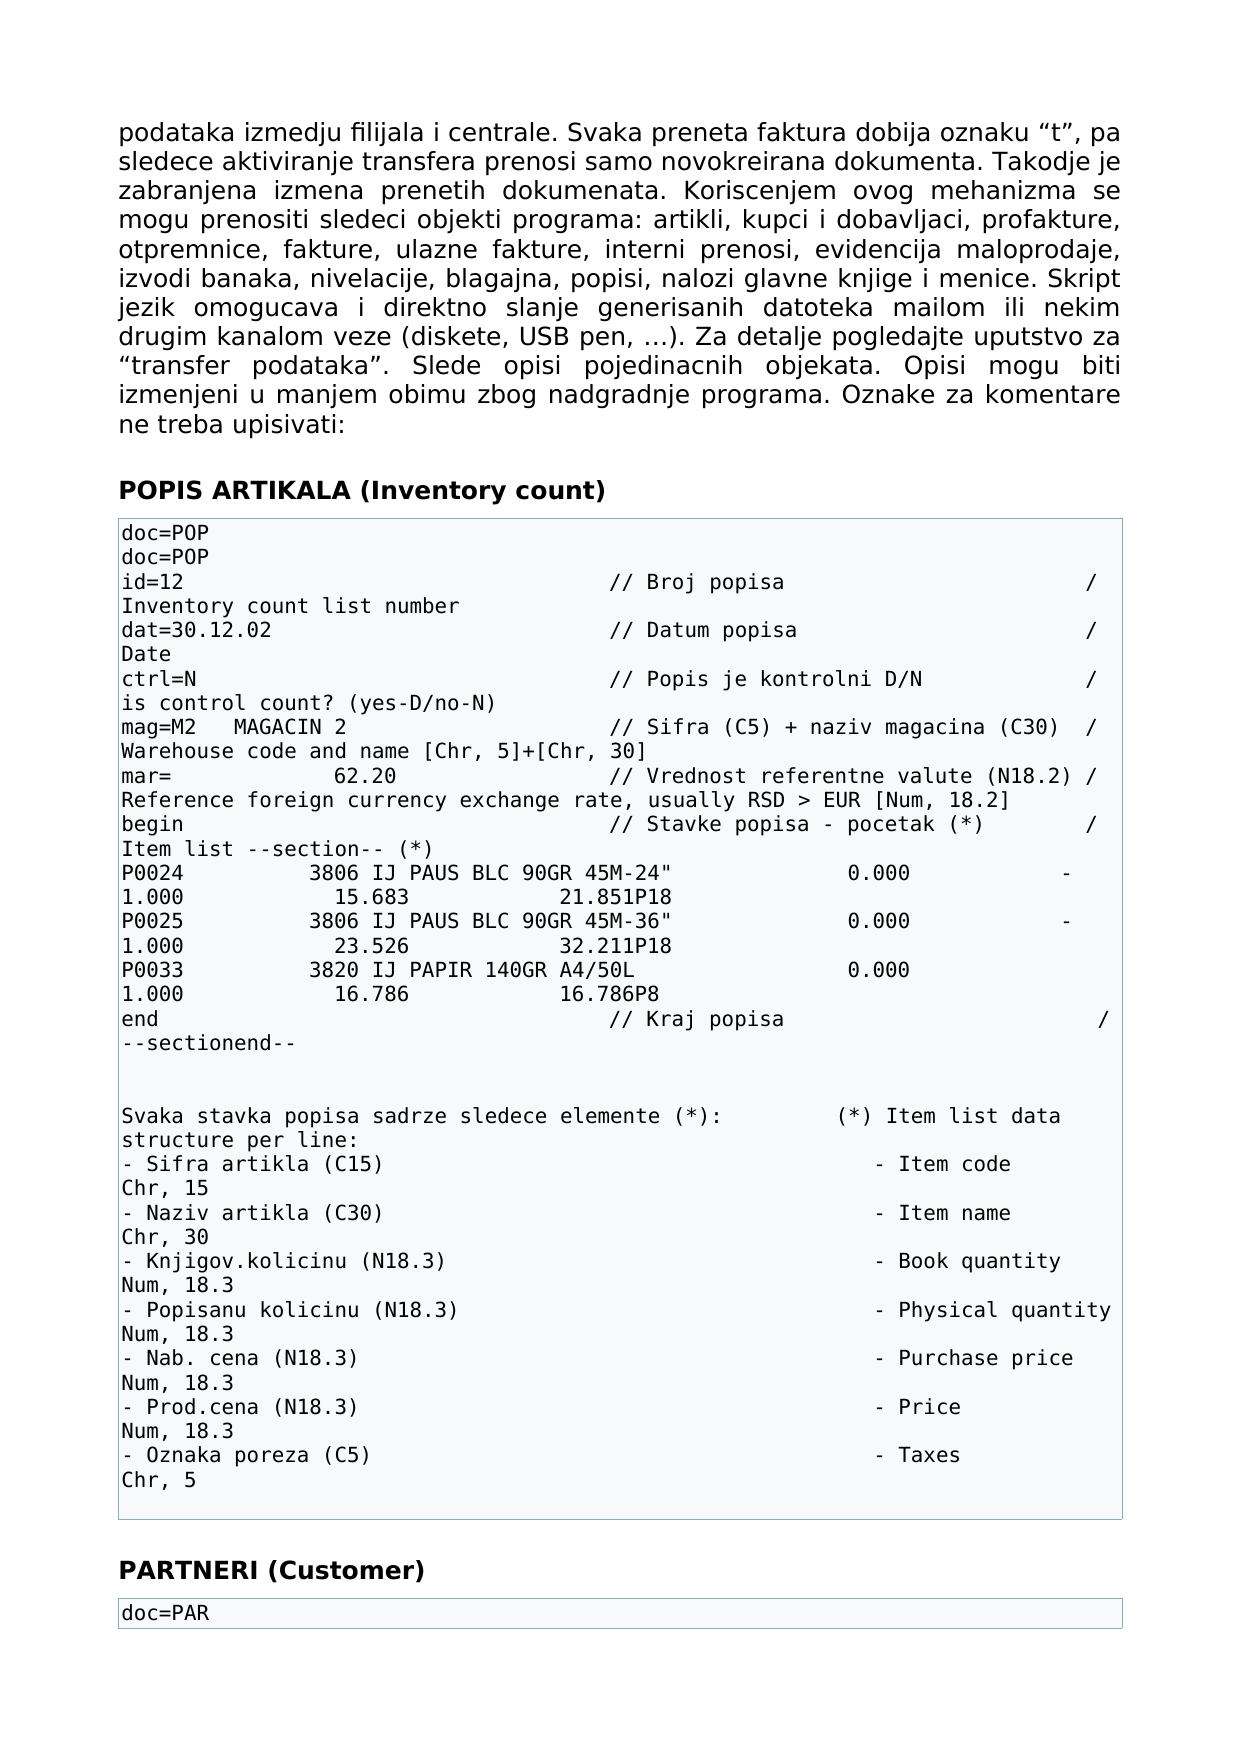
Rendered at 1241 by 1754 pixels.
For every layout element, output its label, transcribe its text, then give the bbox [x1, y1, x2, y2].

subtitle POPIS ARTIKALA (Inventory count) [118, 476, 1122, 506]
text podataka izmedju filijala i centrale. Svaka preneta faktura dobija oznaku “t”, pa sledece aktiviranje transfera prenosi samo novokreirana dokumenta. Takodje je zabranjena izmena prenetih dokumenata. Koriscenjem ovog mehanizma se mogu prenositi sledeci objekti programa: artikli, kupci i dobavljaci, profakture, otpremnice, fakture, ulazne fakture, interni prenosi, evidencija maloprodaje, izvodi banaka, nivelacije, blagajna, popisi, nalozi glavne knjige i menice. Skript jezik omogucava i direktno slanje generisanih datoteka mailom ili nekim drugim kanalom veze (diskete, USB pen, …). Za detalje pogledajte uputstvo za “transfer podataka”. Slede opisi pojedinacnih objekata. Opisi mogu biti izmenjeni u manjem obimu zbog nadgradnje programa. Oznake za komentare ne treba upisivati: [118, 118, 1122, 439]
text doc=PAR [119, 1599, 1122, 1628]
text doc=POP doc=POP id=12 // Broj popisa / Inventory count list number dat=30.12.02 // Datum popisa / Date ctrl=N // Popis je kontrolni D/N / is control count? (yes-D/no-N) mag=M2 MAGACIN 2 // Sifra (C5) + naziv magacina (C30) / Warehouse code and name [Chr, 5]+[Chr, 30] mar= 62.20 // Vrednost referentne valute (N18.2) / Reference foreign currency exchange rate, usually RSD > EUR [Num, 18.2] begin // Stavke popisa - pocetak (*) / Item list --section-- (*) P0024 3806 IJ PAUS BLC 90GR 45M-24" 0.000 -1.000 15.683 21.851P18 P0025 3806 IJ PAUS BLC 90GR 45M-36" 0.000 -1.000 23.526 32.211P18 P0033 3820 IJ PAPIR 140GR A4/50L 0.000 1.000 16.786 16.786P8 end // Kraj popisa / --sectionend-- Svaka stavka popisa sadrze sledece elemente (*): (*) Item list data structure per line: - Sifra artikla (C15) - Item code Chr, 15 - Naziv artikla (C30) - Item name Chr, 30 - Knjigov.kolicinu (N18.3) - Book quantity Num, 18.3 - Popisanu kolicinu (N18.3) - Physical quantity Num, 18.3 - Nab. cena (N18.3) - Purchase price Num, 18.3 - Prod.cena (N18.3) - Price Num, 18.3 - Oznaka poreza (C5) - Taxes Chr, 5 [119, 519, 1122, 1519]
subtitle PARTNERI (Customer) [118, 1556, 1122, 1585]
